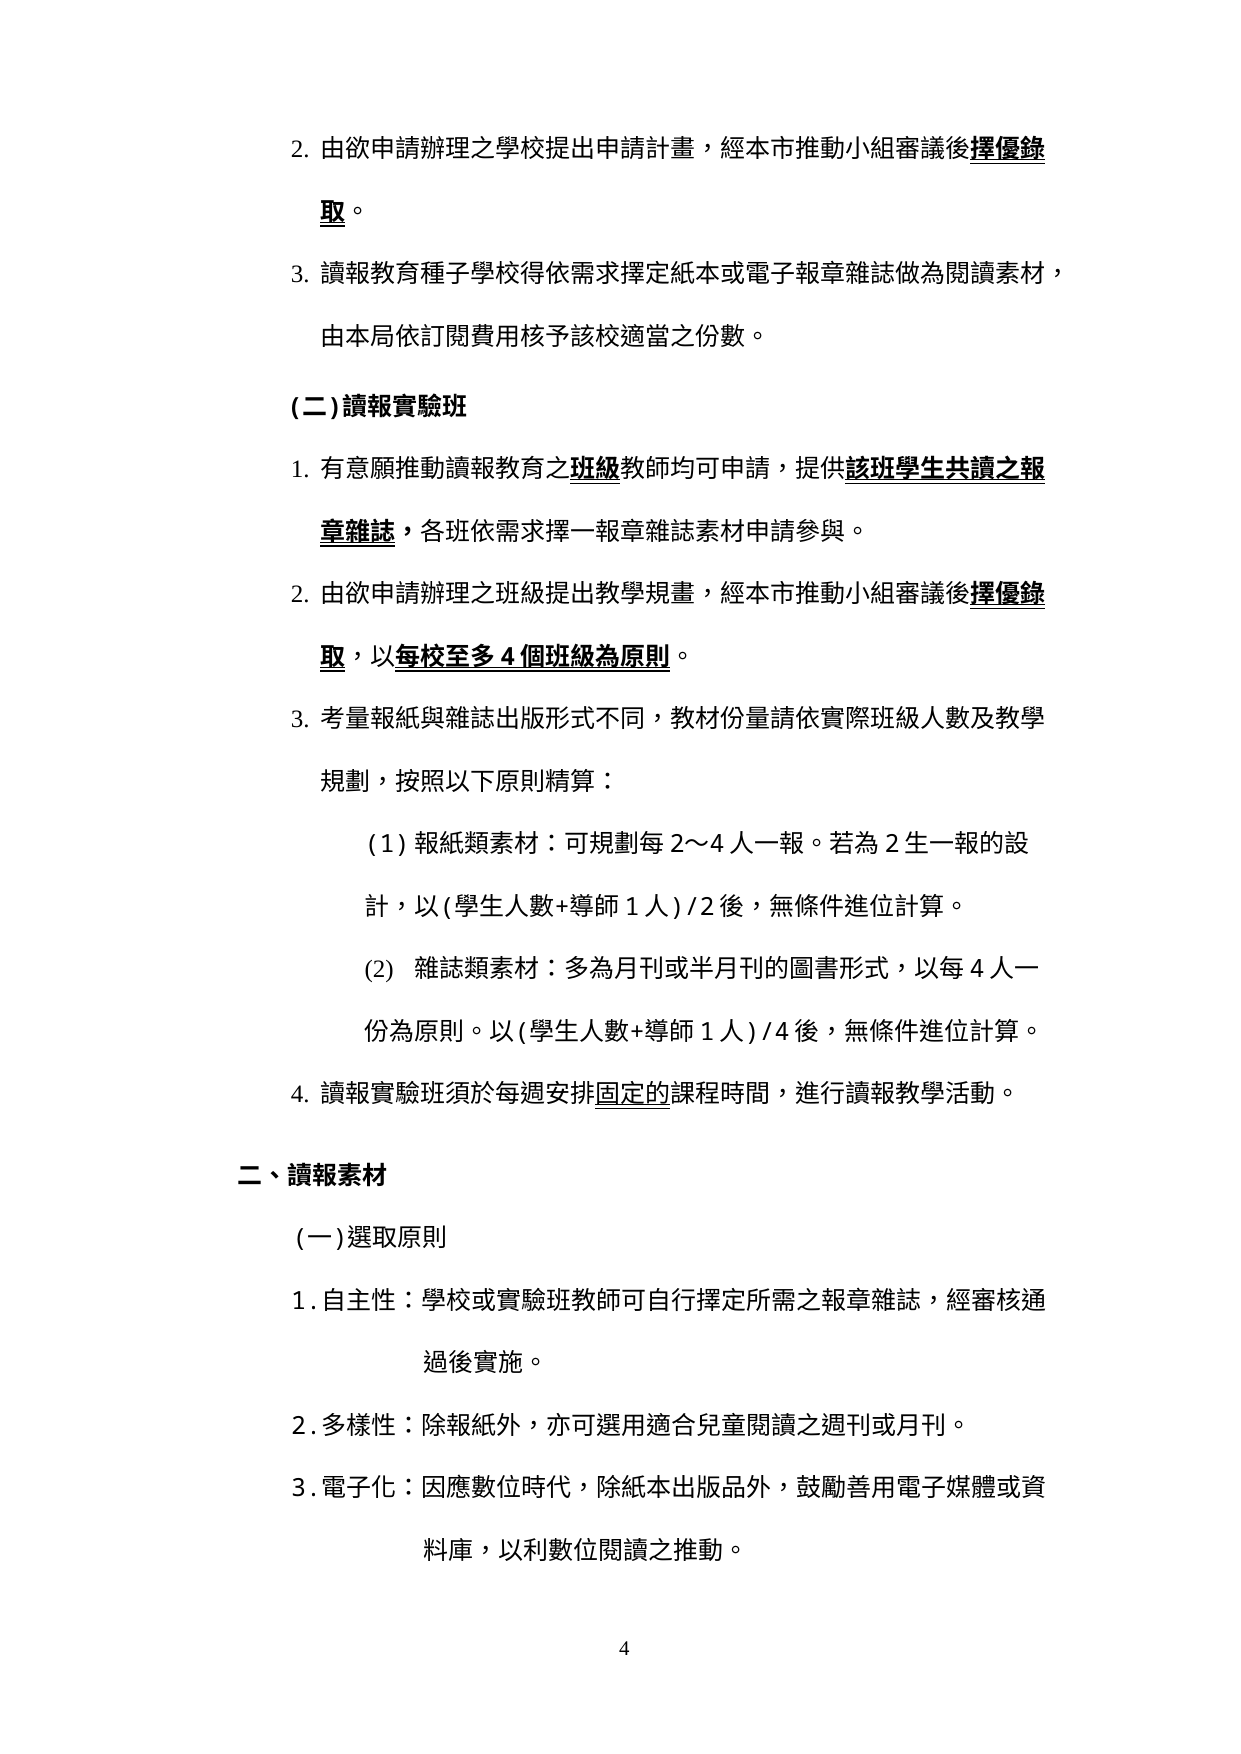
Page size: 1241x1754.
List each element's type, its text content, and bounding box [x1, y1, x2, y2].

text (一)選取原則 [187, 1194, 1053, 1257]
list 讀報實驗班須於每週安排固定的課程時間，進行讀報教學活動。 [291, 1050, 1053, 1113]
text (二)讀報實驗班 [287, 363, 1053, 425]
list 讀報教育種子學校得依需求擇定紙本或電子報章雜誌做為閱讀素材，由本局依訂閱費用核予該校適當之份數。 [291, 230, 1053, 355]
list 雜誌類素材：多為月刊或半月刊的圖書形式，以每4人一份為原則。以(學生人數+導師1人)/4後，無條件進位計算。 [364, 925, 1053, 1050]
list 考量報紙與雜誌出版形式不同，教材份量請依實際班級人數及教學規劃，按照以下原則精算： [291, 675, 1053, 800]
text 3.電子化：因應數位時代，除紙本出版品外，鼓勵善用電子媒體或資料庫，以利數位閱讀之推動。 [291, 1444, 1053, 1569]
list 有意願推動讀報教育之班級教師均可申請，提供該班學生共讀之報章雜誌，各班依需求擇一報章雜誌素材申請參與。 [291, 425, 1053, 550]
list 報紙類素材：可規劃每2～4人一報。若為2生一報的設計，以(學生人數+導師1人)/2後，無條件進位計算。 [364, 800, 1053, 925]
list 由欲申請辦理之學校提出申請計畫，經本市推動小組審議後擇優錄取。 [291, 105, 1053, 230]
text 2.多樣性：除報紙外，亦可選用適合兒童閱讀之週刊或月刊。 [291, 1382, 1053, 1444]
list 由欲申請辦理之班級提出教學規畫，經本市推動小組審議後擇優錄取，以每校至多4個班級為原則。 [291, 550, 1053, 675]
text 二、讀報素材 [237, 1132, 1053, 1194]
text 1.自主性：學校或實驗班教師可自行擇定所需之報章雜誌，經審核通過後實施。 [291, 1257, 1053, 1382]
